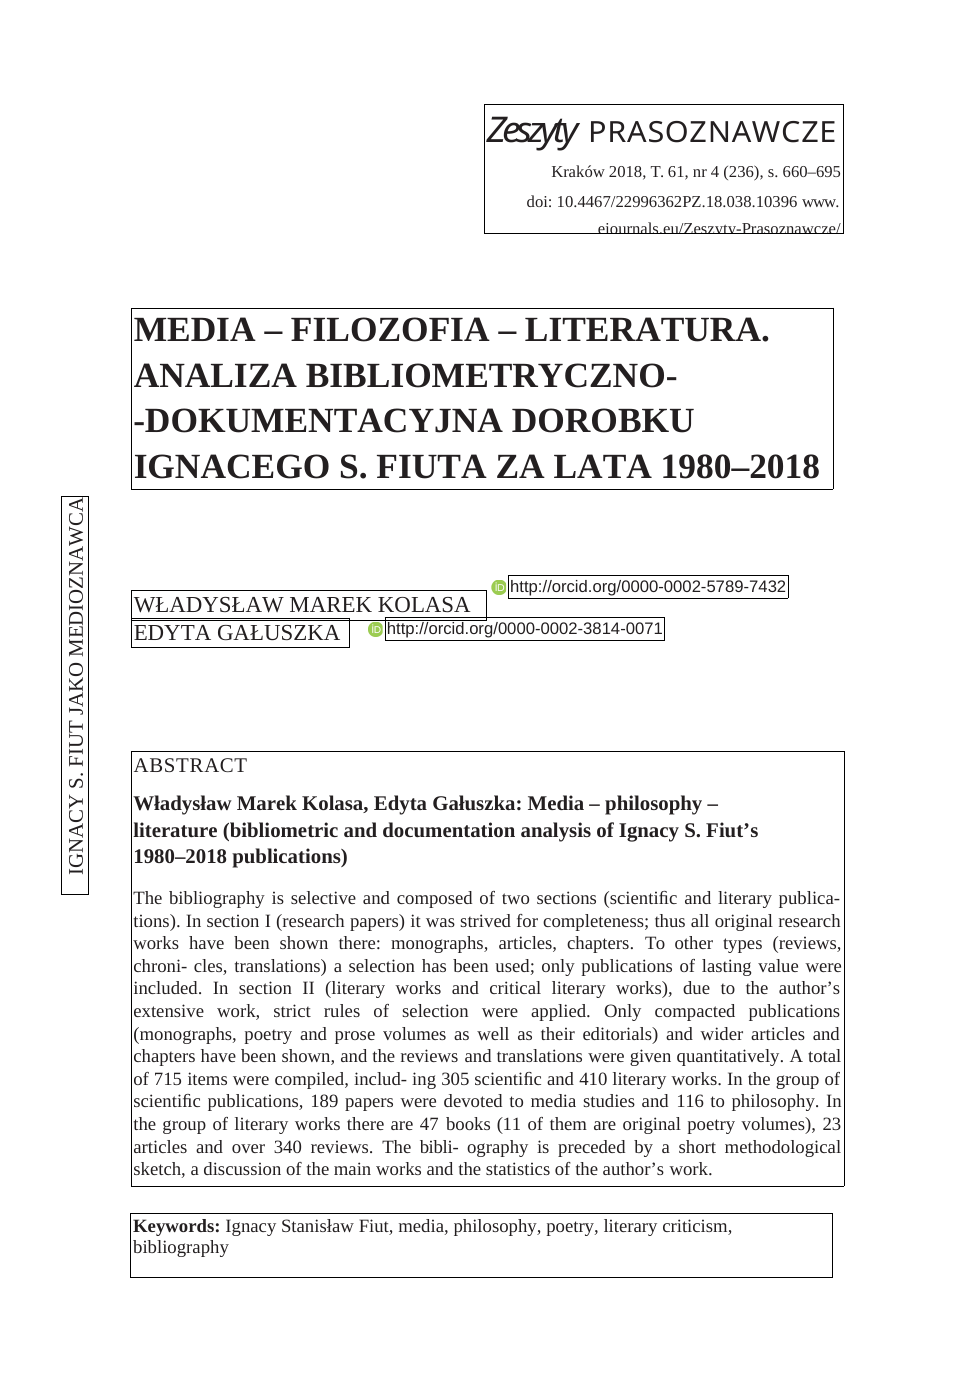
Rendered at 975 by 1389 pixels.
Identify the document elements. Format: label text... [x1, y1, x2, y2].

text ejournals.eu/Zeszyty-Prasoznawcze/ [598, 221, 843, 233]
text MEDIA – FILOZOFIA – LITERATURA. ANALIZA BIBLIOMETRYCZNO- [133, 309, 833, 395]
picture [491, 580, 507, 595]
text Kraków 2018, T. 61, nr 4 (236), s. 660–695 doi: 10.4467/22996362PZ.18.038.10396 www. [526, 162, 842, 211]
text ABSTRACT [133, 753, 844, 777]
picture [368, 622, 383, 637]
text  Adres do korespondencji: wmkolasa@up.krakow.pl; edyta.gałuszka@uj.edu.pl [132, 1273, 832, 1277]
text Keywords: Ignacy Stanisław Fiut, media, philosophy, poetry, literary criticism, bibliography [133, 1214, 832, 1258]
text WŁADYSŁAW MAREK KOLASA [133, 591, 486, 618]
text IGNACY S. FIUT JAKO MEDIOZNAWCA [63, 498, 88, 876]
text -DOKUMENTACYJNA DOROBKU [133, 400, 833, 441]
text The bibliography is selective and composed of two sections (scientiﬁc and literary publica- tions). In section I (research papers) it was strived for completeness; thus all original research works have been shown there: monographs, articles, chapters. To other types (reviews, chroni- cles, translations) a selection has been used; only publications of lasting value were included. In section II (literary works and critical literary works), due to the author’s extensive work, strict rules of selection were applied. Only compacted publications (monographs, poetry and prose volumes as well as their editorials) and wider articles and chapters have been shown, and the reviews and translations were given quantitatively. A total of 715 items were compiled, includ- ing 305 scientiﬁc and 410 literary works. In the group of scientiﬁc publications, 189 papers were devoted to media studies and 116 to philosophy. In the group of literary works there are 47 books (11 of them are original poetry volumes), 23 articles and over 340 reviews. The bibli- ography is preceded by a short methodological sketch, a discussion of the main works and the statistics of the author’s work. [133, 887, 842, 1180]
text IGNACEGO S. FIUTA ZA LATA 1980–2018 [133, 446, 833, 487]
text Władysław Marek Kolasa, Edyta Gałuszka: Media – philosophy – literature (bibliometric and documentation analysis of Ignacy S. Fiut’s 1980–2018 publications) [133, 791, 808, 868]
text EDYTA GAŁUSZKA [133, 619, 349, 645]
text http://orcid.org/0000-0002-5789-7432 [510, 576, 788, 596]
text Zeszyty PRASOZNAWCZE [486, 105, 843, 153]
text http://orcid.org/0000-0002-3814-0071 [387, 618, 664, 638]
